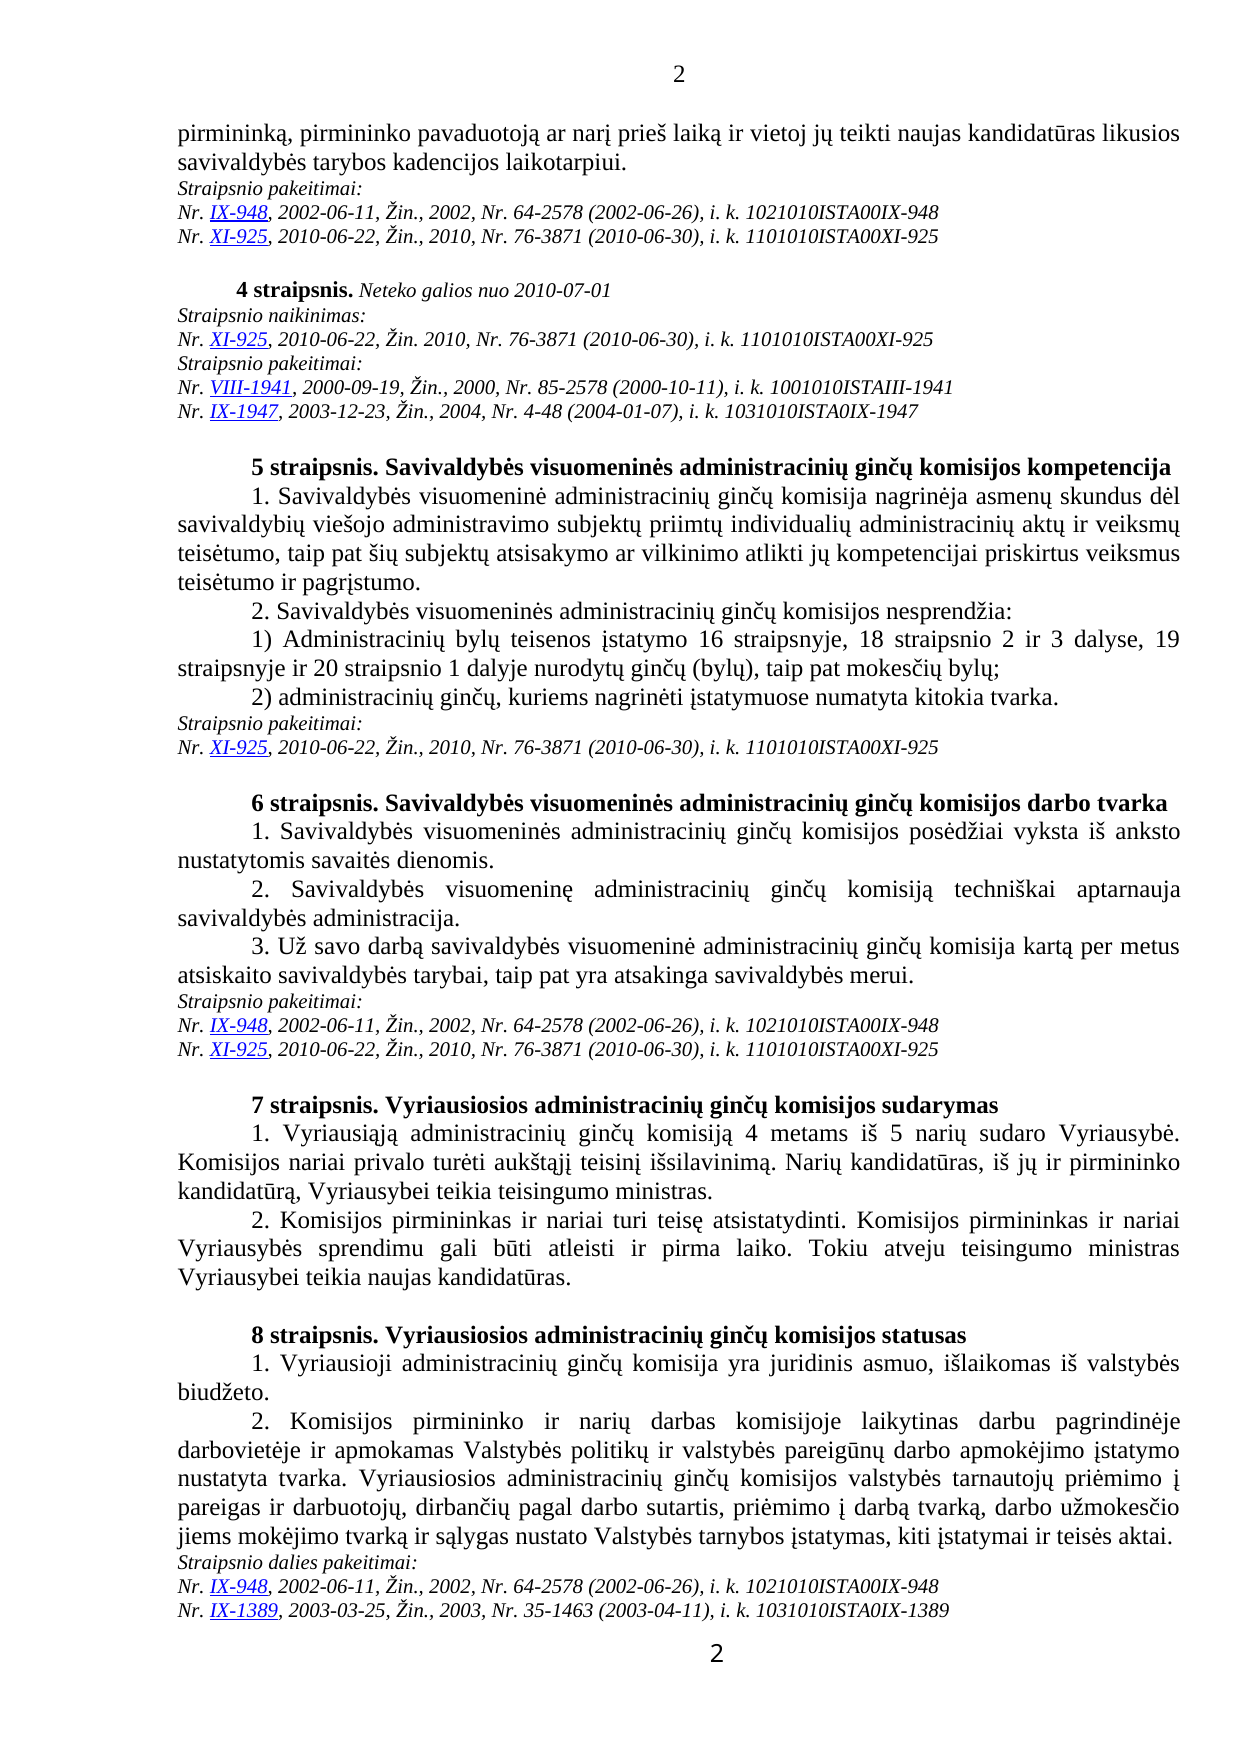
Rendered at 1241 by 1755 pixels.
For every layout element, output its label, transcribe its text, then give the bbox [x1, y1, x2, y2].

text Straipsnio pakeitimai: [177, 351, 1181, 375]
text Nr. XI-925, 2010-06-22, Žin., 2010, Nr. 76-3871 (2010-06-30), i. k. 1101010ISTA00XI-925 [177, 224, 1181, 248]
text Straipsnio pakeitimai: [177, 711, 1181, 735]
text Nr. XI-925, 2010-06-22, Žin., 2010, Nr. 76-3871 (2010-06-30), i. k. 1101010ISTA00XI-925 [177, 1037, 1181, 1061]
text 1. Savivaldybės visuomeninė administracinių ginčų komisija nagrinėja asmenų skundus dėl savivaldybių viešojo administravimo subjektų priimtų individualių administracinių aktų ir veiksmų teisėtumo, taip pat šių subjektų atsisakymo ar vilkinimo atlikti jų kompetencijai priskirtus veiksmus teisėtumo ir pagrįstumo. [177, 481, 1181, 596]
text Straipsnio pakeitimai: [177, 989, 1181, 1013]
text pirmininką, pirmininko pavaduotoją ar narį prieš laiką ir vietoj jų teikti naujas kandidatūras likusios savivaldybės tarybos kadencijos laikotarpiui. [177, 118, 1181, 176]
text Straipsnio pakeitimai: [177, 176, 1181, 200]
text 2. Komisijos pirmininko ir narių darbas komisijoje laikytinas darbu pagrindinėje darbovietėje ir apmokamas Valstybės politikų ir valstybės pareigūnų darbo apmokėjimo įstatymo nustatyta tvarka. Vyriausiosios administracinių ginčų komisijos valstybės tarnautojų priėmimo į pareigas ir darbuotojų, dirbančių pagal darbo sutartis, priėmimo į darbą tvarką, darbo užmokesčio jiems mokėjimo tvarką ir sąlygas nustato Valstybės tarnybos įstatymas, kiti įstatymai ir teisės aktai. [177, 1406, 1181, 1550]
text 4 straipsnis. Neteko galios nuo 2010-07-01 [177, 277, 1181, 303]
text Nr. XI-925, 2010-06-22, Žin., 2010, Nr. 76-3871 (2010-06-30), i. k. 1101010ISTA00XI-925 [177, 735, 1181, 759]
text 2. Savivaldybės visuomeninės administracinių ginčų komisijos nesprendžia: [177, 596, 1181, 624]
text Nr. VIII-1941, 2000-09-19, Žin., 2000, Nr. 85-2578 (2000-10-11), i. k. 1001010ISTAIII-1941 [177, 375, 1181, 399]
text 6 straipsnis. Savivaldybės visuomeninės administracinių ginčų komisijos darbo tvarka [251, 788, 1181, 816]
text 8 straipsnis. Vyriausiosios administracinių ginčų komisijos statusas [177, 1320, 1181, 1348]
text Nr. IX-948, 2002-06-11, Žin., 2002, Nr. 64-2578 (2002-06-26), i. k. 1021010ISTA00IX-948 [177, 1013, 1181, 1037]
text 2) administracinių ginčų, kuriems nagrinėti įstatymuose numatyta kitokia tvarka. [177, 682, 1181, 711]
text 7 straipsnis. Vyriausiosios administracinių ginčų komisijos sudarymas [177, 1090, 1181, 1118]
text 1) Administracinių bylų teisenos įstatymo 16 straipsnyje, 18 straipsnio 2 ir 3 dalyse, 19 straipsnyje ir 20 straipsnio 1 dalyje nurodytų ginčų (bylų), taip pat mokesčių bylų; [177, 624, 1181, 682]
text 2. Savivaldybės visuomeninę administracinių ginčų komisiją techniškai aptarnauja savivaldybės administracija. [177, 874, 1181, 931]
text 1. Savivaldybės visuomeninės administracinių ginčų komisijos posėdžiai vyksta iš anksto nustatytomis savaitės dienomis. [177, 816, 1181, 874]
text 3. Už savo darbą savivaldybės visuomeninė administracinių ginčų komisija kartą per metus atsiskaito savivaldybės tarybai, taip pat yra atsakinga savivaldybės merui. [177, 931, 1181, 989]
text 1. Vyriausioji administracinių ginčų komisija yra juridinis asmuo, išlaikomas iš valstybės biudžeto. [177, 1348, 1181, 1406]
text Straipsnio dalies pakeitimai: [177, 1550, 1181, 1574]
text Nr. IX-948, 2002-06-11, Žin., 2002, Nr. 64-2578 (2002-06-26), i. k. 1021010ISTA00IX-948 [177, 200, 1181, 224]
text Nr. IX-948, 2002-06-11, Žin., 2002, Nr. 64-2578 (2002-06-26), i. k. 1021010ISTA00IX-948 [177, 1574, 1181, 1598]
text 1. Vyriausiąją administracinių ginčų komisiją 4 metams iš 5 narių sudaro Vyriausybė. Komisijos nariai privalo turėti aukštąjį teisinį išsilavinimą. Narių kandidatūras, iš jų ir pirmininko kandidatūrą, Vyriausybei teikia teisingumo ministras. [177, 1118, 1181, 1205]
text Nr. XI-925, 2010-06-22, Žin. 2010, Nr. 76-3871 (2010-06-30), i. k. 1101010ISTA00XI-925 [177, 327, 1181, 351]
text 2. Komisijos pirmininkas ir nariai turi teisę atsistatydinti. Komisijos pirmininkas ir nariai Vyriausybės sprendimu gali būti atleisti ir pirma laiko. Tokiu atveju teisingumo ministras Vyriausybei teikia naujas kandidatūras. [177, 1205, 1181, 1291]
text 5 straipsnis. Savivaldybės visuomeninės administracinių ginčų komisijos kompetencija [251, 452, 1181, 481]
text Nr. IX-1389, 2003-03-25, Žin., 2003, Nr. 35-1463 (2003-04-11), i. k. 1031010ISTA0IX-1389 [177, 1598, 1181, 1622]
text Straipsnio naikinimas: [177, 303, 1181, 327]
text Nr. IX-1947, 2003-12-23, Žin., 2004, Nr. 4-48 (2004-01-07), i. k. 1031010ISTA0IX-1947 [177, 399, 1181, 423]
